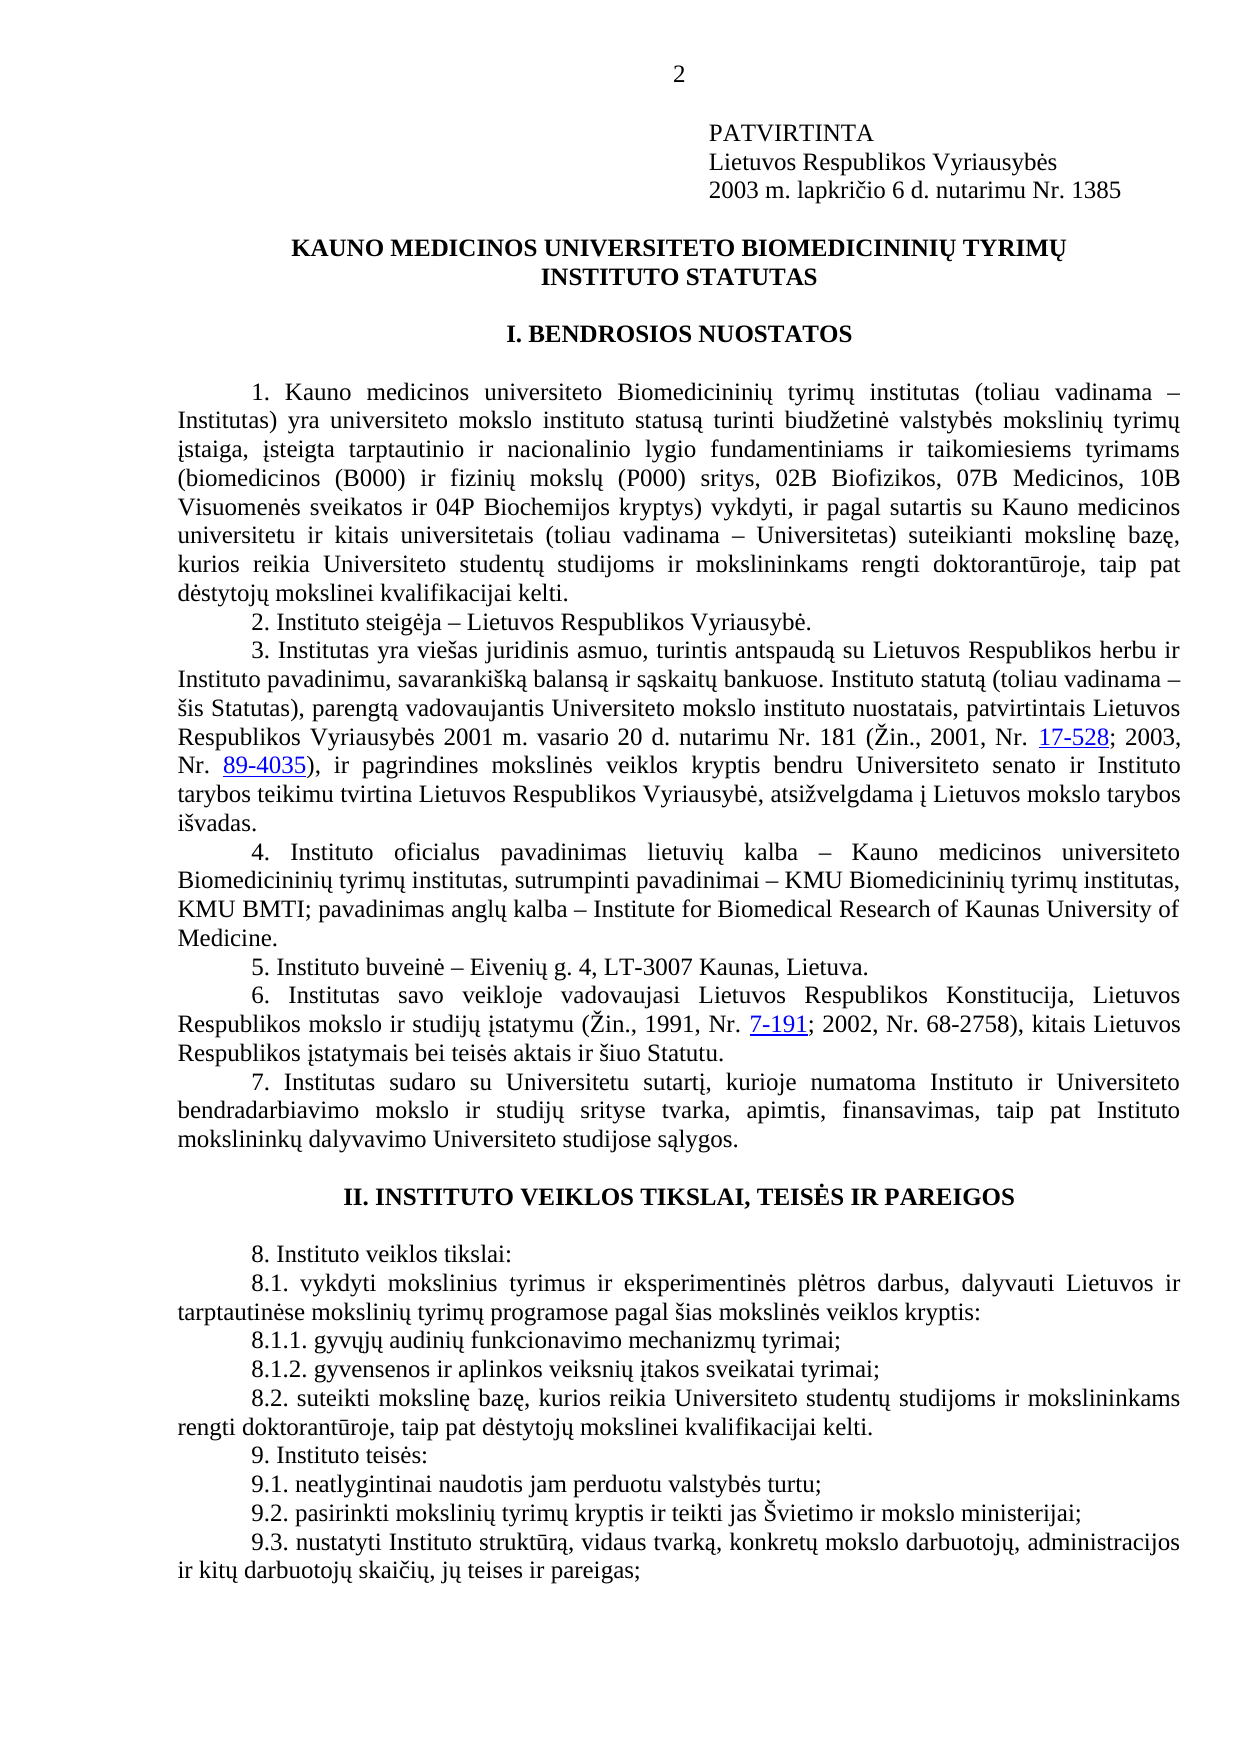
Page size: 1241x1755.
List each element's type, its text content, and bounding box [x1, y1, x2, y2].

text 5. Instituto buveinė – Eivenių g. 4, LT-3007 Kaunas, Lietuva. [177, 952, 1181, 981]
text 2. Instituto steigėja – Lietuvos Respublikos Vyriausybė. [177, 607, 1181, 636]
text 7. Institutas sudaro su Universitetu sutartį, kurioje numatoma Instituto ir Universiteto bendradarbiavimo mokslo ir studijų srityse tvarka, apimtis, finansavimas, taip pat Instituto mokslininkų dalyvavimo Universiteto studijose sąlygos. [177, 1067, 1181, 1153]
text 8.1.1. gyvųjų audinių funkcionavimo mechanizmų tyrimai; [177, 1326, 1181, 1354]
text 6. Institutas savo veikloje vadovaujasi Lietuvos Respublikos Konstitucija, Lietuvos Respublikos mokslo ir studijų įstatymu (Žin., 1991, Nr. 7-191; 2002, Nr. 68-2758), kitais Lietuvos Respublikos įstatymais bei teisės aktais ir šiuo Statutu. [177, 981, 1181, 1067]
text KAUNO MEDICINOS UNIVERSITETO BIOMEDICININIŲ TYRIMŲ [177, 233, 1181, 262]
text 8. Instituto veiklos tikslai: [177, 1239, 1181, 1268]
text 9. Instituto teisės: [177, 1441, 1181, 1469]
text I. BENDROSIOS NUOSTATOS [177, 319, 1181, 348]
text Lietuvos Respublikos Vyriausybės [177, 147, 1181, 176]
text 3. Institutas yra viešas juridinis asmuo, turintis antspaudą su Lietuvos Respublikos herbu ir Instituto pavadinimu, savarankišką balansą ir sąskaitų bankuose. Instituto statutą (toliau vadinama – šis Statutas), parengtą vadovaujantis Universiteto mokslo instituto nuostatais, patvirtintais Lietuvos Respublikos Vyriausybės 2001 m. vasario 20 d. nutarimu Nr. 181 (Žin., 2001, Nr. 17-528; 2003, Nr. 89-4035), ir pagrindines mokslinės veiklos kryptis bendru Universiteto senato ir Instituto tarybos teikimu tvirtina Lietuvos Respublikos Vyriausybė, atsižvelgdama į Lietuvos mokslo tarybos išvadas. [177, 636, 1181, 837]
text INSTITUTO STATUTAS [177, 262, 1181, 291]
text 9.2. pasirinkti mokslinių tyrimų kryptis ir teikti jas Švietimo ir mokslo ministerijai; [177, 1498, 1181, 1527]
text 8.2. suteikti mokslinę bazę, kurios reikia Universiteto studentų studijoms ir mokslininkams rengti doktorantūroje, taip pat dėstytojų mokslinei kvalifikacijai kelti. [177, 1383, 1181, 1441]
text II. INSTITUTO VEIKLOS TIKSLAI, TEISĖS IR PAREIGOS [177, 1182, 1181, 1211]
text 8.1. vykdyti mokslinius tyrimus ir eksperimentinės plėtros darbus, dalyvauti Lietuvos ir tarptautinėse mokslinių tyrimų programose pagal šias mokslinės veiklos kryptis: [177, 1268, 1181, 1326]
text 9.1. neatlygintinai naudotis jam perduotu valstybės turtu; [177, 1469, 1181, 1498]
text 8.1.2. gyvensenos ir aplinkos veiksnių įtakos sveikatai tyrimai; [177, 1354, 1181, 1383]
text PATVIRTINTA [177, 118, 1181, 147]
text 1. Kauno medicinos universiteto Biomedicininių tyrimų institutas (toliau vadinama – Institutas) yra universiteto mokslo instituto statusą turinti biudžetinė valstybės mokslinių tyrimų įstaiga, įsteigta tarptautinio ir nacionalinio lygio fundamentiniams ir taikomiesiems tyrimams (biomedicinos (B000) ir fizinių mokslų (P000) sritys, 02B Biofizikos, 07B Medicinos, 10B Visuomenės sveikatos ir 04P Biochemijos kryptys) vykdyti, ir pagal sutartis su Kauno medicinos universitetu ir kitais universitetais (toliau vadinama – Universitetas) suteikianti mokslinę bazę, kurios reikia Universiteto studentų studijoms ir mokslininkams rengti doktorantūroje, taip pat dėstytojų mokslinei kvalifikacijai kelti. [177, 377, 1181, 607]
text 9.3. nustatyti Instituto struktūrą, vidaus tvarką, konkretų mokslo darbuotojų, administracijos ir kitų darbuotojų skaičių, jų teises ir pareigas; [177, 1527, 1181, 1584]
text 4. Instituto oficialus pavadinimas lietuvių kalba – Kauno medicinos universiteto Biomedicininių tyrimų institutas, sutrumpinti pavadinimai – KMU Biomedicininių tyrimų institutas, KMU BMTI; pavadinimas anglų kalba – Institute for Biomedical Research of Kaunas University of Medicine. [177, 837, 1181, 952]
text 2003 m. lapkričio 6 d. nutarimu Nr. 1385 [177, 176, 1181, 204]
